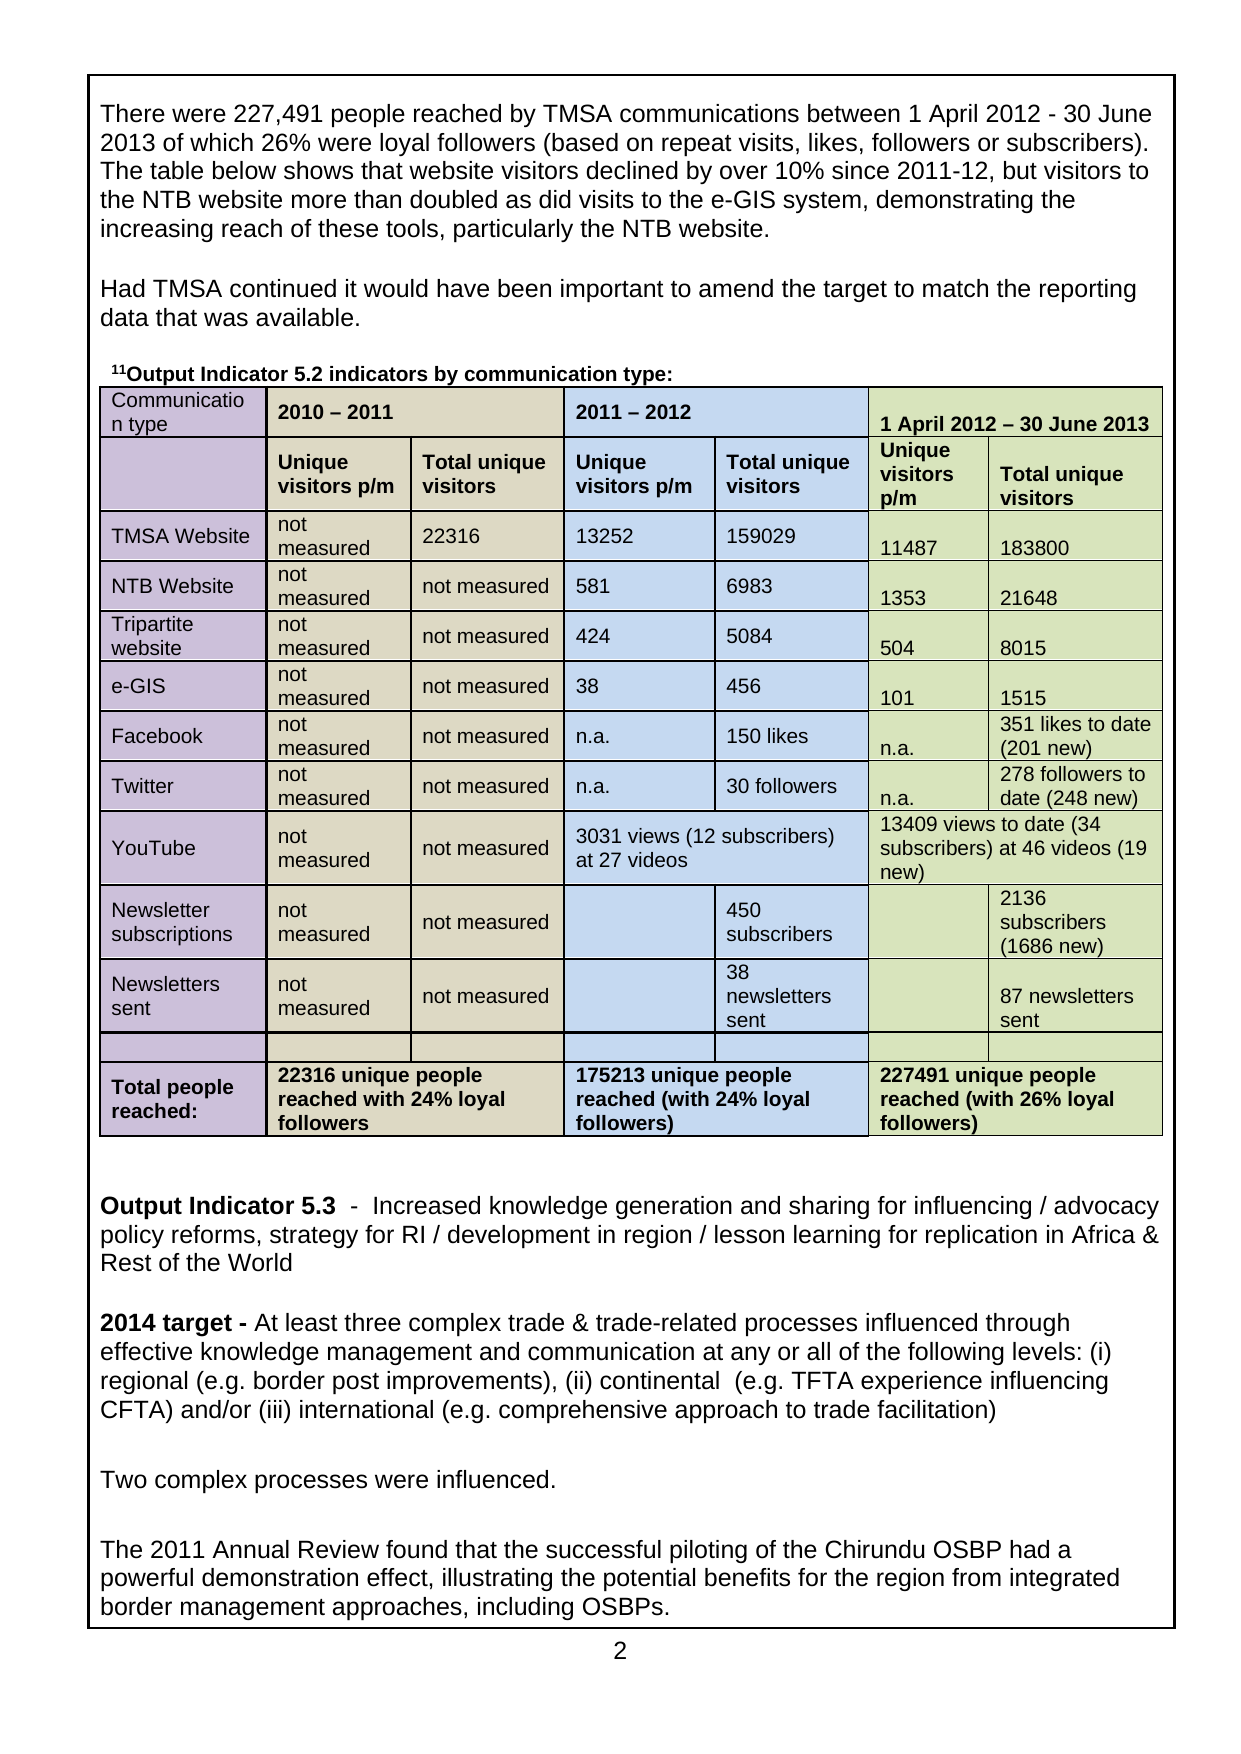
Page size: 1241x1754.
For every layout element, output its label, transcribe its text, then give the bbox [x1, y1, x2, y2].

table_cell not measured [412, 886, 563, 957]
table_cell 13409 views to date (34 subscribers) at 46 videos (19 new) [869, 811, 1162, 883]
table_cell n.a. [869, 711, 988, 759]
table_cell Tripartite website [101, 612, 265, 659]
table_cell not measured [412, 712, 563, 759]
table_cell 150 likes [716, 712, 868, 759]
table_cell not measured [268, 812, 410, 883]
table_cell n.a. [565, 712, 714, 759]
table_cell 456 [716, 662, 868, 709]
table_cell [565, 1034, 714, 1061]
table_cell 581 [565, 562, 714, 609]
table_cell not measured [412, 762, 563, 809]
table_cell Unique visitors p/m [869, 437, 988, 509]
table_cell NTB Website [101, 562, 265, 609]
table_cell 8015 [989, 611, 1162, 659]
table_cell 11487 [869, 511, 988, 559]
table_cell There were 227,491 people reached by TMSA communications between 1 April 2012 - 30 June 2013 of which 26% were loyal followers (based on repeat visits, likes, followers or subscribers). The table below shows that website visitors declined by over 10% since 2011-12, but visitors to the NTB website more than doubled as did visits to the e-GIS system, demonstrating the increasing reach of these tools, particularly the NTB website. Had TMSA continued it would have been important to amend the target to match the reporting data that was available. Output Indicator 5.3 - Increased knowledge generation and sharing for influencing / advocacy policy reforms, strategy for RI / development in region / lesson learning for replication in Africa & Rest of the World 2014 target - At least three complex trade & trade-related processes influenced through effective knowledge management and communication at any or all of the following levels: (i) regional (e.g. border post improvements), (ii) continental (e.g. TFTA experience influencing CFTA) and/or (iii) international (e.g. comprehensive approach to trade facilitation) Two complex processes were influenced. The 2011 Annual Review found that the successful piloting of the Chirundu OSBP had a powerful demonstration effect, illustrating the potential benefits for the region from integrated border management approaches, including OSBPs. [90, 76, 1173, 1627]
table_cell not measured [268, 512, 410, 559]
table_cell n.a. [565, 762, 714, 809]
table_cell not measured [412, 812, 563, 883]
table_cell [716, 1034, 868, 1061]
table_cell not measured [268, 562, 410, 609]
table_cell 5084 [716, 612, 868, 659]
table_cell not measured [268, 712, 410, 759]
table_cell 6983 [716, 562, 868, 609]
table_cell not measured [268, 612, 410, 659]
table_cell 13252 [565, 512, 714, 559]
table_cell [565, 886, 714, 957]
table_cell 1353 [869, 561, 988, 609]
table_cell not measured [268, 662, 410, 709]
table_cell not measured [412, 612, 563, 659]
table_cell 227491 unique people reached (with 26% loyal followers) [869, 1062, 1162, 1135]
table_cell [989, 1033, 1162, 1061]
table_cell [565, 960, 714, 1031]
table_cell Total unique visitors [989, 437, 1162, 509]
table_cell [869, 1033, 988, 1061]
table_cell YouTube [101, 812, 265, 883]
table_cell 30 followers [716, 762, 868, 809]
table_cell not measured [268, 960, 410, 1031]
table_cell n.a. [869, 761, 988, 809]
table_cell 38 [565, 662, 714, 709]
table_cell Total unique visitors [716, 438, 868, 509]
table_cell 175213 unique people reached (with 24% loyal followers) [565, 1063, 868, 1135]
table_cell Newsletters sent [101, 960, 265, 1031]
table_header 11Output Indicator 5.2 indicators by communication type: [100, 338, 1163, 386]
table_cell Unique visitors p/m [268, 438, 410, 509]
table_cell not measured [268, 886, 410, 957]
table_cell 22316 unique people reached with 24% loyal followers [268, 1063, 563, 1135]
table_cell [268, 1034, 410, 1061]
table_cell 21648 [989, 561, 1162, 609]
table_cell 1 April 2012 – 30 June 2013 [869, 388, 1162, 436]
table_cell 278 followers to date (248 new) [989, 761, 1162, 809]
table_cell 87 newsletters sent [989, 959, 1162, 1031]
table_cell Facebook [101, 712, 265, 759]
table_cell [101, 438, 265, 509]
table_cell not measured [412, 960, 563, 1031]
table_cell 159029 [716, 512, 868, 559]
table_cell 351 likes to date (201 new) [989, 711, 1162, 759]
table_cell TMSA Website [101, 512, 265, 559]
table_cell [869, 885, 988, 957]
table_cell 38 newsletters sent [716, 960, 868, 1031]
table_cell 1515 [989, 661, 1162, 709]
table_cell 3031 views (12 subscribers) at 27 videos [565, 812, 868, 883]
table_cell Newsletter subscriptions [101, 886, 265, 957]
table_cell Communication type [101, 388, 265, 436]
table_cell 2011 – 2012 [565, 388, 868, 436]
table_cell not measured [412, 662, 563, 709]
table_cell 101 [869, 661, 988, 709]
table_cell 22316 [412, 512, 563, 559]
table_cell e-GIS [101, 662, 265, 709]
table_cell 504 [869, 611, 988, 659]
table_cell Total unique visitors [412, 438, 563, 509]
table_cell Unique visitors p/m [565, 438, 714, 509]
table_cell [869, 959, 988, 1031]
table_cell Total people reached: [101, 1063, 265, 1135]
table_cell Twitter [101, 762, 265, 809]
table_cell 424 [565, 612, 714, 659]
table_cell not measured [412, 562, 563, 609]
table_cell 2010 – 2011 [268, 388, 563, 436]
table_cell [101, 1034, 265, 1061]
table_cell [412, 1034, 563, 1061]
table_cell 450 subscribers [716, 886, 868, 957]
table_cell not measured [268, 762, 410, 809]
table_cell 183800 [989, 511, 1162, 559]
table_cell 2136 subscribers (1686 new) [989, 885, 1162, 957]
